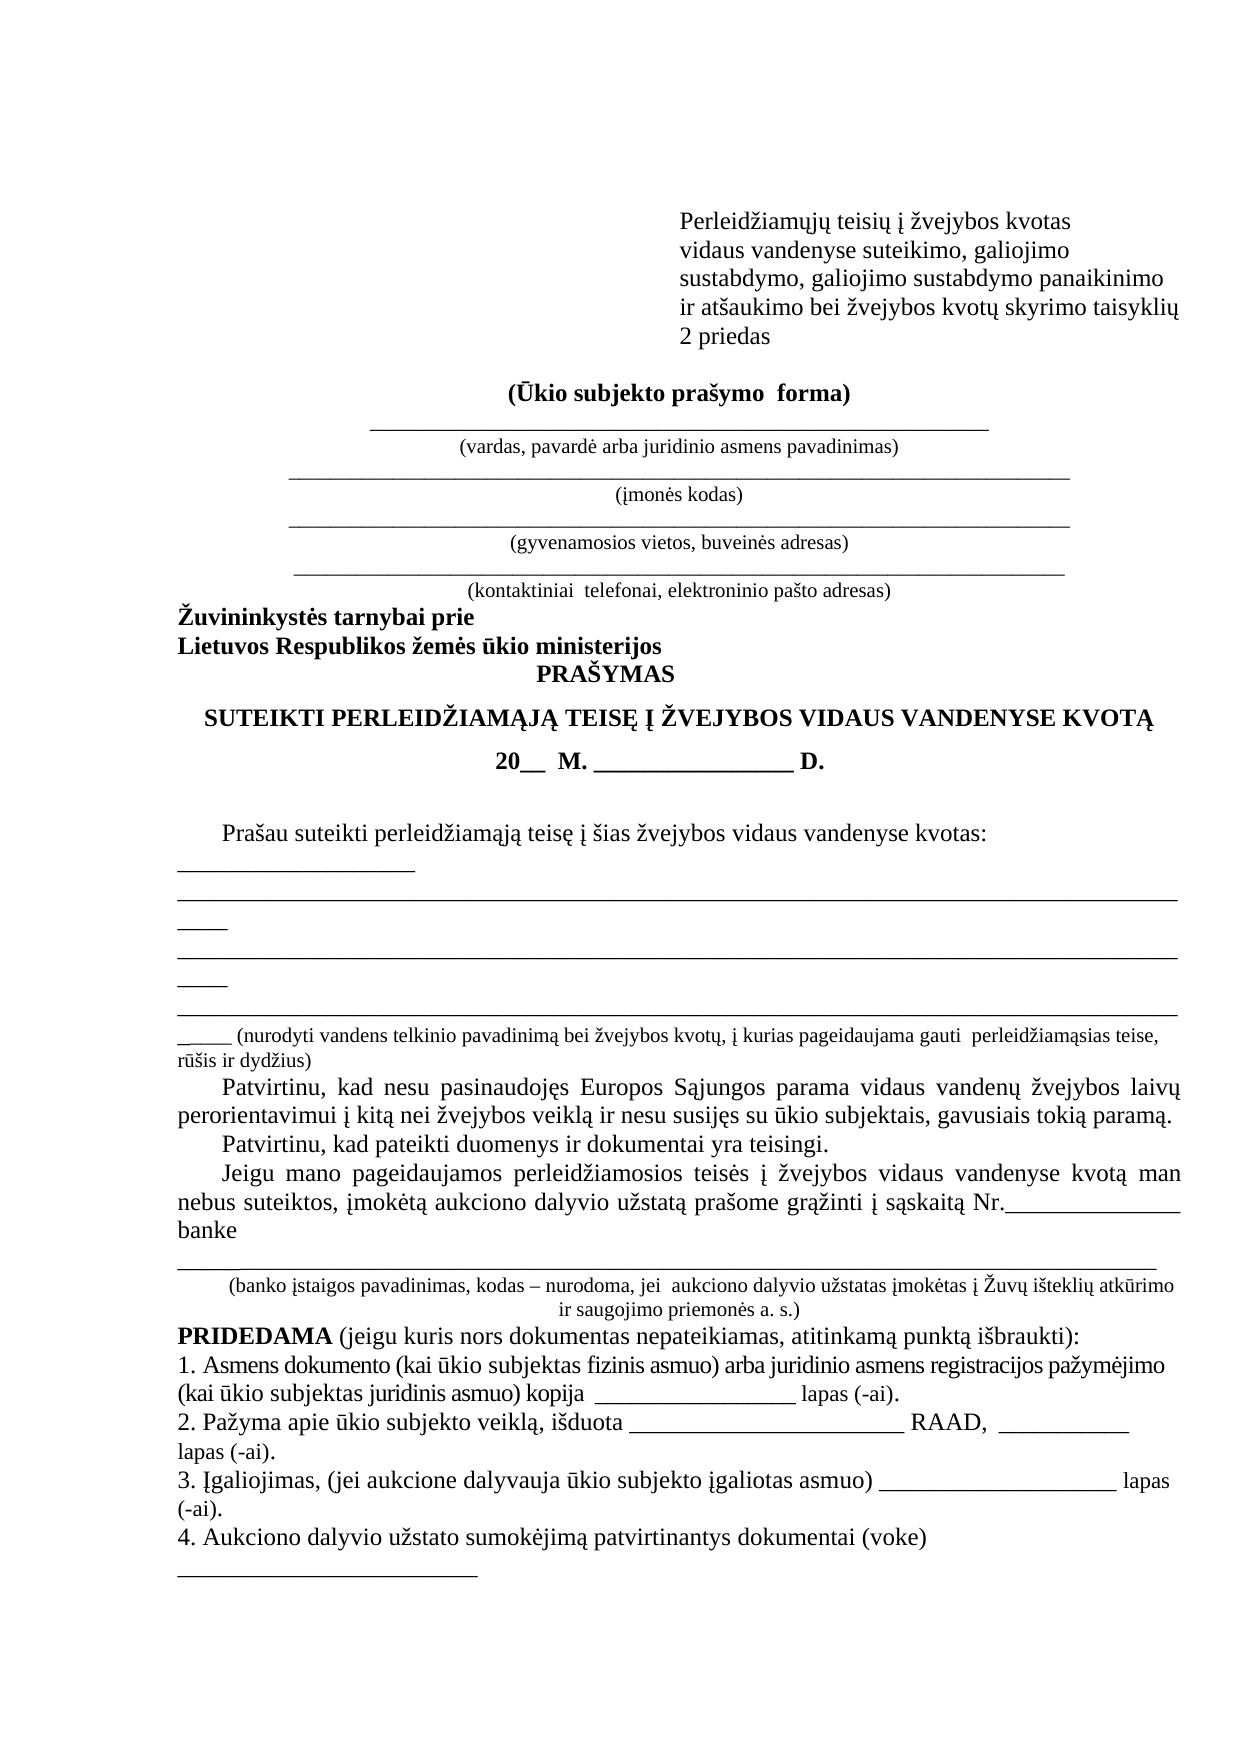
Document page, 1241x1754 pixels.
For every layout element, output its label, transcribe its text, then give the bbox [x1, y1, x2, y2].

text Prašau suteikti perleidžiamąją teisę į šias žvejybos vidaus vandenyse kvotas: ___________________ ____________________________________________________________________________________ [177, 818, 1181, 933]
text (kontaktiniai telefonai, elektroninio pašto adresas) [177, 578, 1181, 602]
text Jeigu mano pageidaujamos perleidžiamosios teisės į žvejybos vidaus vandenyse kvotą man nebus suteiktos, įmokėtą aukciono dalyvio užstatą prašome grąžinti į sąskaitą Nr.______________ banke _____________________________________________________________________________________ [177, 1158, 1181, 1273]
text PRAŠymas [177, 659, 1181, 688]
text (Ūkio subjekto prašymo forma) [177, 378, 1181, 407]
text ______________________________________________________ [177, 407, 1181, 433]
text __________________________________________________________________________ [177, 554, 1181, 578]
text _____________________________________________________________________________________ (nurodyti vandens telkinio pavadinimą bei žvejybos kvotų, į kurias pageidaujama gauti perleidžiamąsias teise, rūšis ir dydžius) [177, 990, 1181, 1072]
text ir atšaukimo bei žvejybos kvotų skyrimo taisyklių [177, 292, 1181, 321]
text PRIDEDAMA (jeigu kuris nors dokumentas nepateikiamas, atitinkamą punktą išbraukti): [177, 1321, 1181, 1350]
text 3. Įgaliojimas, (jei aukcione dalyvauja ūkio subjekto įgaliotas asmuo) ___________________ lapas (-ai). [177, 1465, 1181, 1522]
text suteikTI perleidžiamąją teisę į žvejybos vidaus vandenyse kvotą [177, 703, 1181, 731]
text 1. Asmens dokumento (kai ūkio subjektas fizinis asmuo) arba juridinio asmens registracijos pažymėjimo (kai ūkio subjektas juridinis asmuo) kopija _________________ lapas (-ai). [177, 1350, 1181, 1407]
text vidaus vandenyse suteikimo, galiojimo [177, 235, 1181, 263]
text Perleidžiamųjų teisių į žvejybos kvotas [177, 206, 1181, 235]
text Lietuvos Respublikos žemės ūkio ministerijos [177, 631, 1181, 659]
text Patvirtinu, kad pateikti duomenys ir dokumentai yra teisingi. [177, 1129, 1181, 1158]
text ___________________________________________________________________________ [177, 506, 1181, 530]
text sustabdymo, galiojimo sustabdymo panaikinimo [177, 263, 1181, 292]
text (įmonės kodas) [177, 482, 1181, 506]
text 2. Pažyma apie ūkio subjekto veiklą, išduota ______________________ RAAD, ___________ lapas (-ai). [177, 1407, 1181, 1465]
text ____________________________________________________________________________________ [177, 933, 1181, 990]
text (vardas, pavardė arba juridinio asmens pavadinimas) [177, 433, 1181, 458]
text (banko įstaigos pavadinimas, kodas – nurodoma, jei aukciono dalyvio užstatas įmokėtas į Žuvų išteklių atkūrimo ir saugojimo priemonės a. s.) [177, 1273, 1181, 1321]
text 2 priedas [177, 321, 1181, 350]
text 4. Aukciono dalyvio užstato sumokėjimą patvirtinantys dokumentai (voke) ________________________ [177, 1522, 1181, 1580]
text ___________________________________________________________________________ [177, 458, 1181, 482]
text Patvirtinu, kad nesu pasinaudojęs Europos Sąjungos parama vidaus vandenų žvejybos laivų perorientavimui į kitą nei žvejybos veiklą ir nesu susijęs su ūkio subjektais, gavusiais tokią paramą. [177, 1072, 1181, 1129]
text 20__ m. ________________ d. [177, 746, 1181, 774]
text (gyvenamosios vietos, buveinės adresas) [177, 530, 1181, 554]
text Žuvininkystės tarnybai prie [177, 602, 1181, 631]
